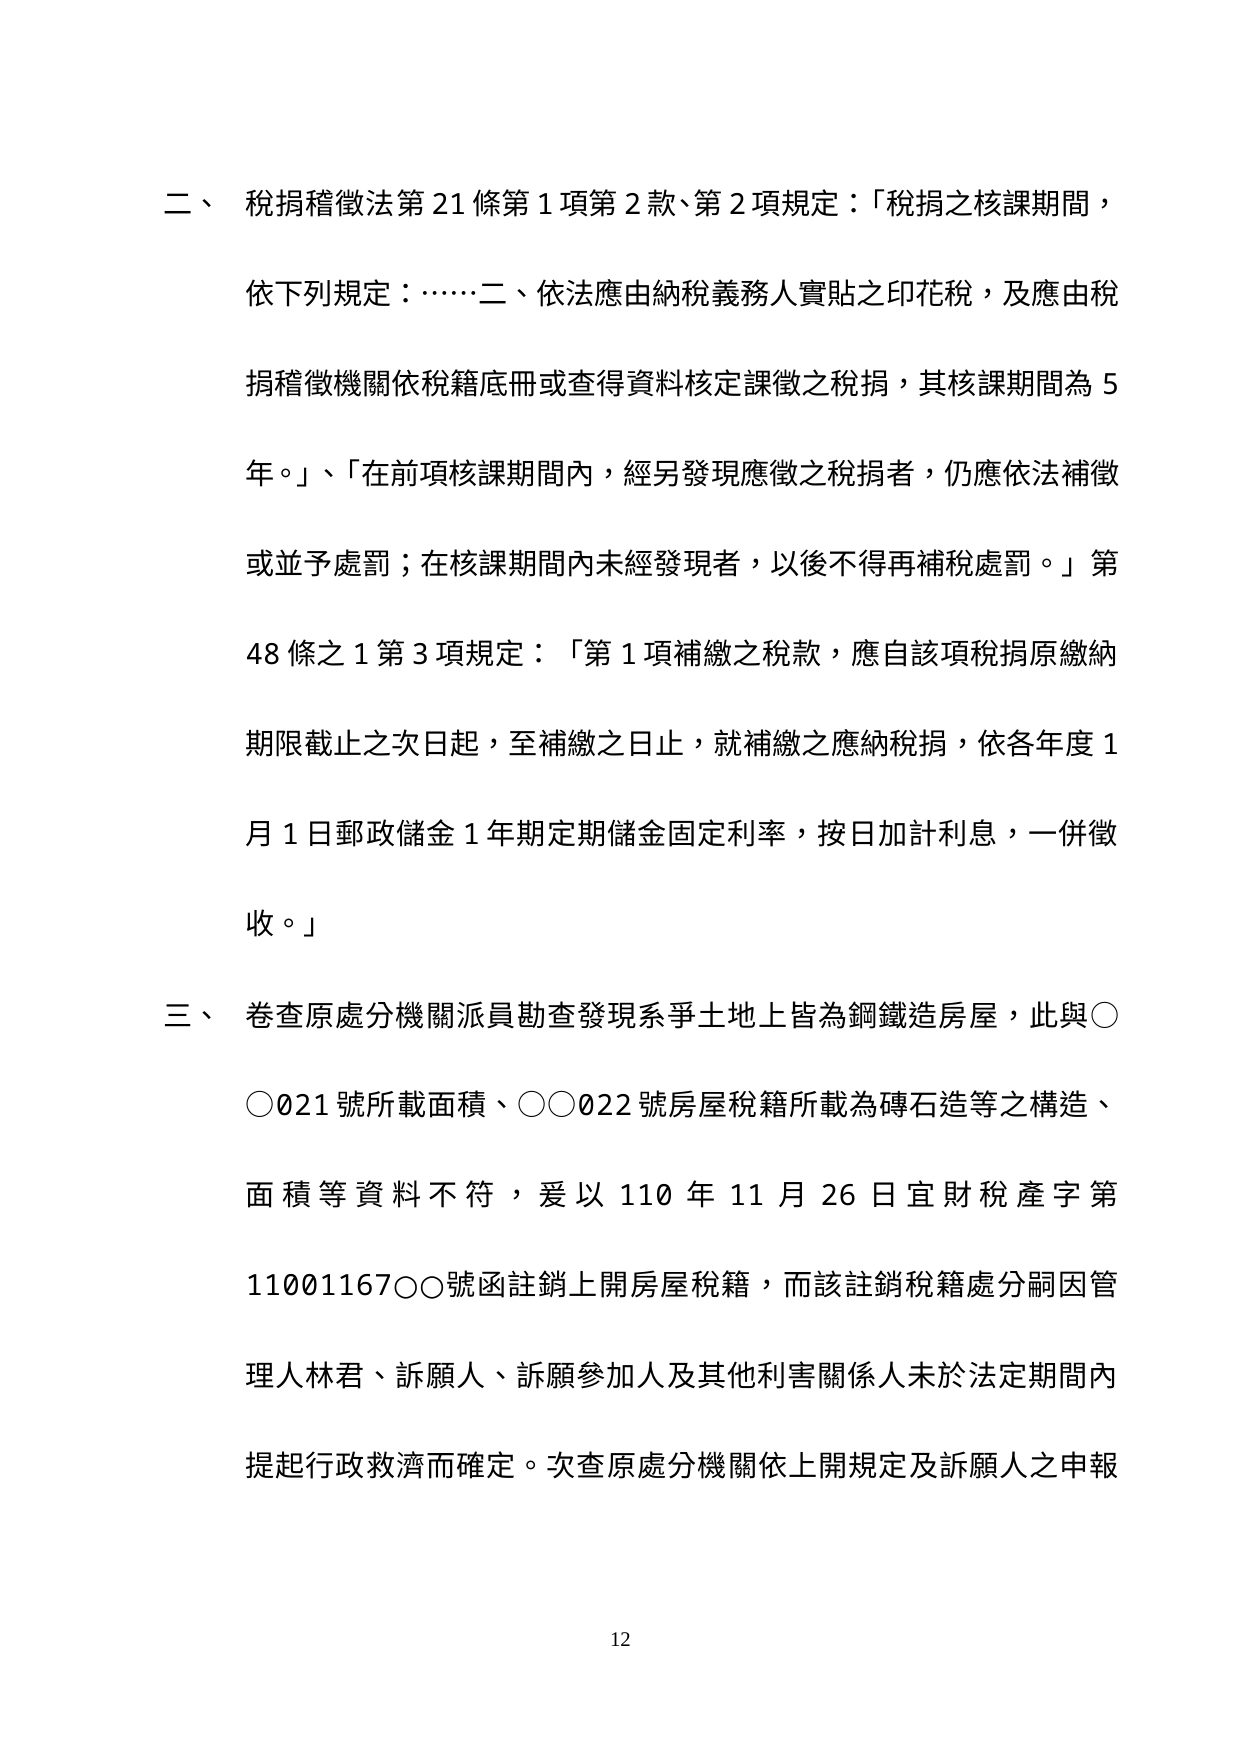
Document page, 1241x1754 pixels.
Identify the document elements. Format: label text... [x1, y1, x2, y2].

table_cell 三、 [150, 976, 234, 1501]
table_cell 卷查原處分機關派員勘查發現系爭土地上皆為鋼鐵造房屋，此與○○021號所載面積、○○022號房屋稅籍所載為磚石造等之構造、面積等資料不符，爰以110年11月26日宜財稅產字第11001167○○號函註銷上開房屋稅籍，而該註銷稅籍處分嗣因管理人林君、訴願人、訴願參加人及其他利害關係人未於法定期間內提起行政救濟而確定。次查原處分機關依上開規定及訴願人之申報 [234, 976, 1130, 1501]
table_cell 二、 [150, 165, 234, 976]
table_cell 稅捐稽徵法第21條第1項第2款、第2項規定：「稅捐之核課期間，依下列規定：……二、依法應由納稅義務人實貼之印花稅，及應由稅捐稽徵機關依稅籍底冊或查得資料核定課徵之稅捐，其核課期間為5年。」、「在前項核課期間內，經另發現應徵之稅捐者，仍應依法補徵或並予處罰；在核課期間內未經發現者，以後不得再補稅處罰。」第48條之1第3項規定：「第1項補繳之稅款，應自該項稅捐原繳納期限截止之次日起，至補繳之日止，就補繳之應納稅捐，依各年度1月1日郵政儲金1年期定期儲金固定利率，按日加計利息，一併徵收。」 [234, 165, 1130, 976]
